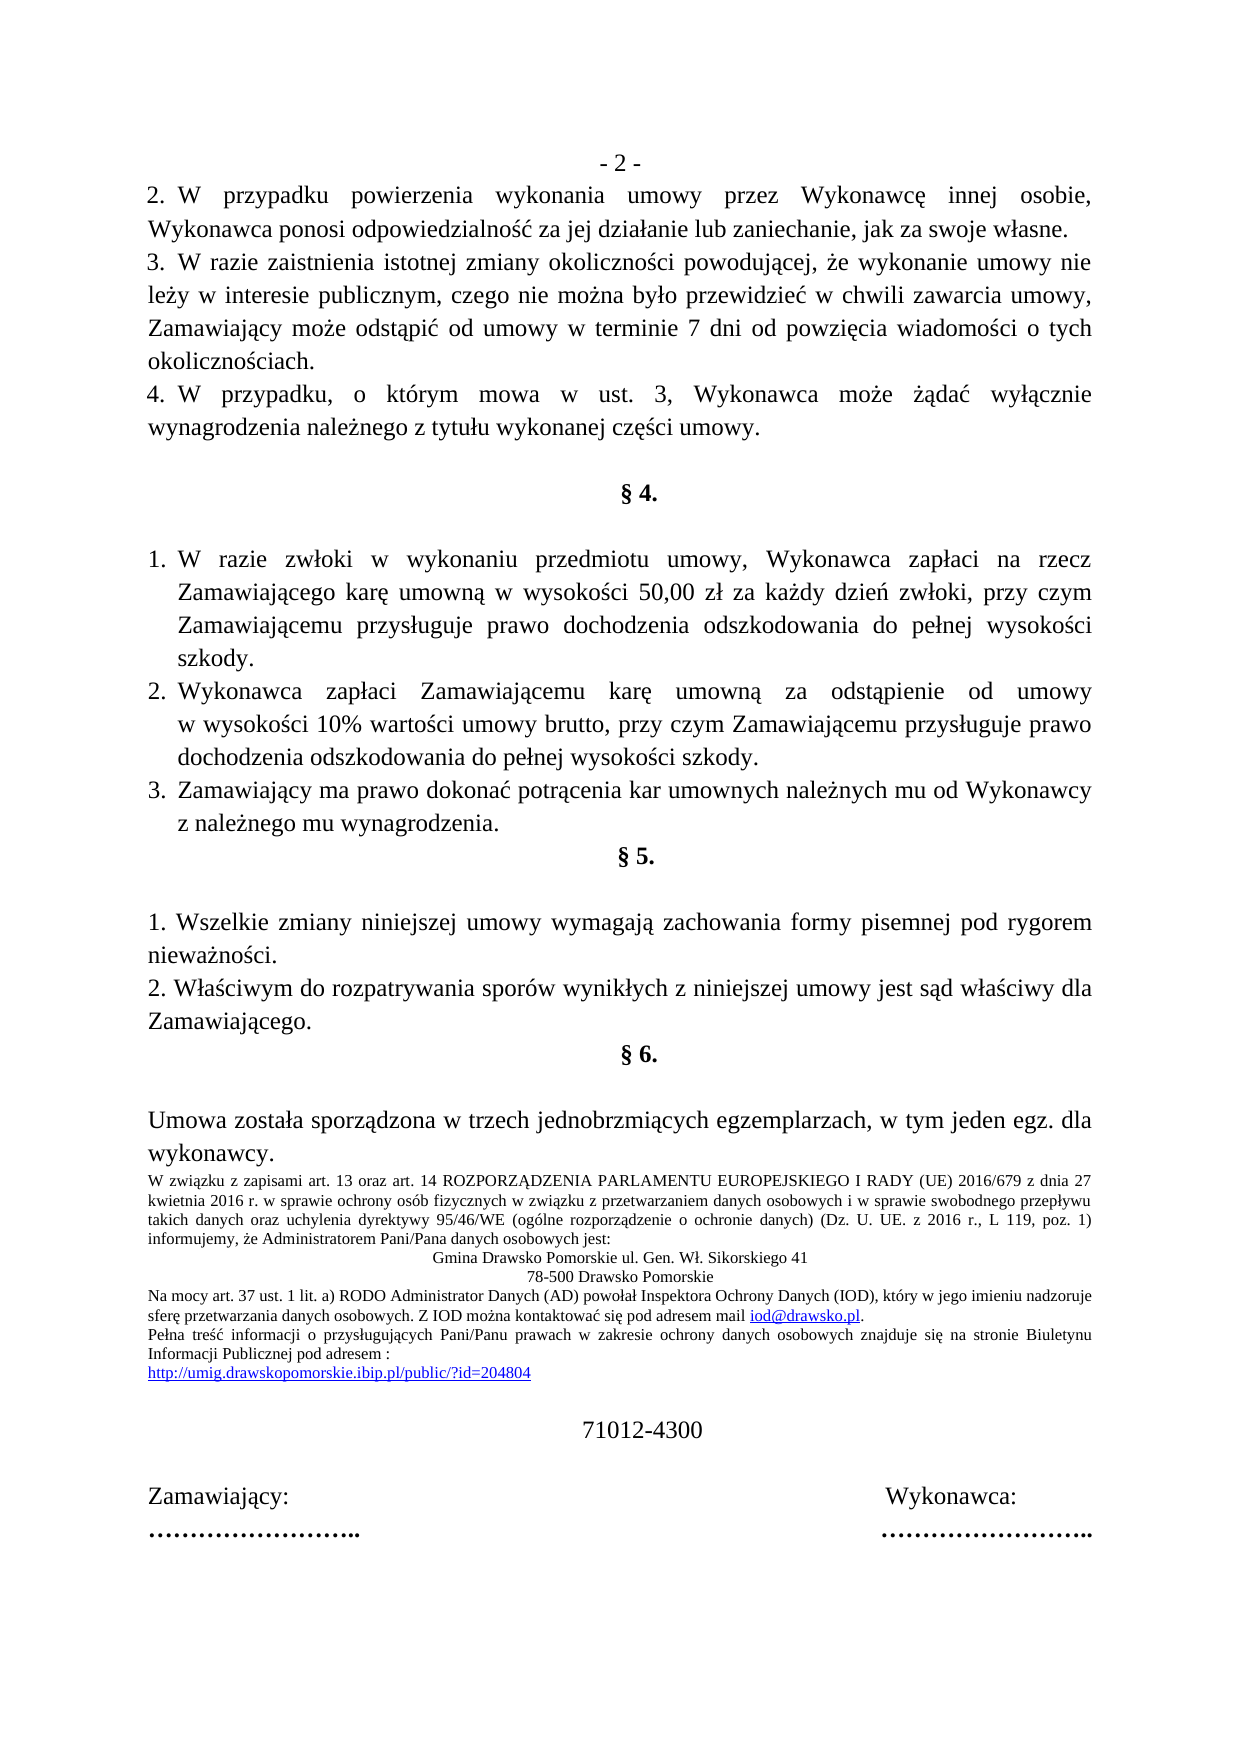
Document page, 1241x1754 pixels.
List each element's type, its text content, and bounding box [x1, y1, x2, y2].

list W razie zaistnienia istotnej zmiany okoliczności powodującej, że wykonanie umowy nie leży w interesie publicznym, czego nie można było przewidzieć w chwili zawarcia umowy, Zamawiający może odstąpić od umowy w terminie 7 dni od powzięcia wiadomości o tych okolicznościach. [146, 247, 1093, 374]
text - 2 - [148, 148, 1093, 176]
text Umowa została sporządzona w trzech jednobrzmiących egzemplarzach, w tym jeden egz. dla wykonawcy. [148, 1105, 1093, 1167]
list W przypadku, o którym mowa w ust. 3, Wykonawca może żądać wyłącznie wynagrodzenia należnego z tytułu wykonanej części umowy. [146, 379, 1093, 441]
text 2. Właściwym do rozpatrywania sporów wynikłych z niniejszej umowy jest sąd właściwy dla Zamawiającego. [148, 973, 1093, 1035]
text § 4. [185, 478, 1093, 507]
text Na mocy art. 37 ust. 1 lit. a) RODO Administrator Danych (AD) powołał Inspektora Ochrony Danych (IOD), który w jego imieniu nadzoruje sferę przetwarzania danych osobowych. Z IOD można kontaktować się pod adresem mail iod@drawsko.pl. [148, 1286, 1093, 1324]
text 1. Wszelkie zmiany niniejszej umowy wymagają zachowania formy pisemnej pod rygorem nieważności. [148, 907, 1093, 969]
text Gmina Drawsko Pomorskie ul. Gen. Wł. Sikorskiego 41 78-500 Drawsko Pomorskie [148, 1248, 1093, 1286]
text Zamawiający: Wykonawca: [148, 1481, 1093, 1510]
list Wykonawca zapłaci Zamawiającemu karę umowną za odstąpienie od umowy w wysokości 10% wartości umowy brutto, przy czym Zamawiającemu przysługuje prawo dochodzenia odszkodowania do pełnej wysokości szkody. [148, 676, 1093, 771]
text Pełna treść informacji o przysługujących Pani/Panu prawach w zakresie ochrony danych osobowych znajduje się na stronie Biuletynu Informacji Publicznej pod adresem : [148, 1324, 1093, 1363]
text 71012-4300 [192, 1415, 1093, 1444]
text § 6. [185, 1039, 1093, 1068]
text W związku z zapisami art. 13 oraz art. 14 ROZPORZĄDZENIA PARLAMENTU EUROPEJSKIEGO I RADY (UE) 2016/679 z dnia 27 kwietnia 2016 r. w sprawie ochrony osób fizycznych w związku z przetwarzaniem danych osobowych i w sprawie swobodnego przepływu takich danych oraz uchylenia dyrektywy 95/46/WE (ogólne rozporządzenie o ochronie danych) (Dz. U. UE. z 2016 r., L 119, poz. 1) informujemy, że Administratorem Pani/Pana danych osobowych jest: [148, 1171, 1093, 1248]
text § 5. [185, 841, 1093, 870]
list W przypadku powierzenia wykonania umowy przez Wykonawcę innej osobie, Wykonawca ponosi odpowiedzialność za jej działanie lub zaniechanie, jak za swoje własne. [146, 181, 1093, 242]
list Zamawiający ma prawo dokonać potrącenia kar umownych należnych mu od Wykonawcy z należnego mu wynagrodzenia. [148, 775, 1093, 837]
text …………………….. …………………….. [148, 1514, 1093, 1543]
list W razie zwłoki w wykonaniu przedmiotu umowy, Wykonawca zapłaci na rzecz Zamawiającego karę umowną w wysokości 50,00 zł za każdy dzień zwłoki, przy czym Zamawiającemu przysługuje prawo dochodzenia odszkodowania do pełnej wysokości szkody. [148, 544, 1093, 672]
text http://umig.drawskopomorskie.ibip.pl/public/?id=204804 [148, 1363, 1093, 1382]
